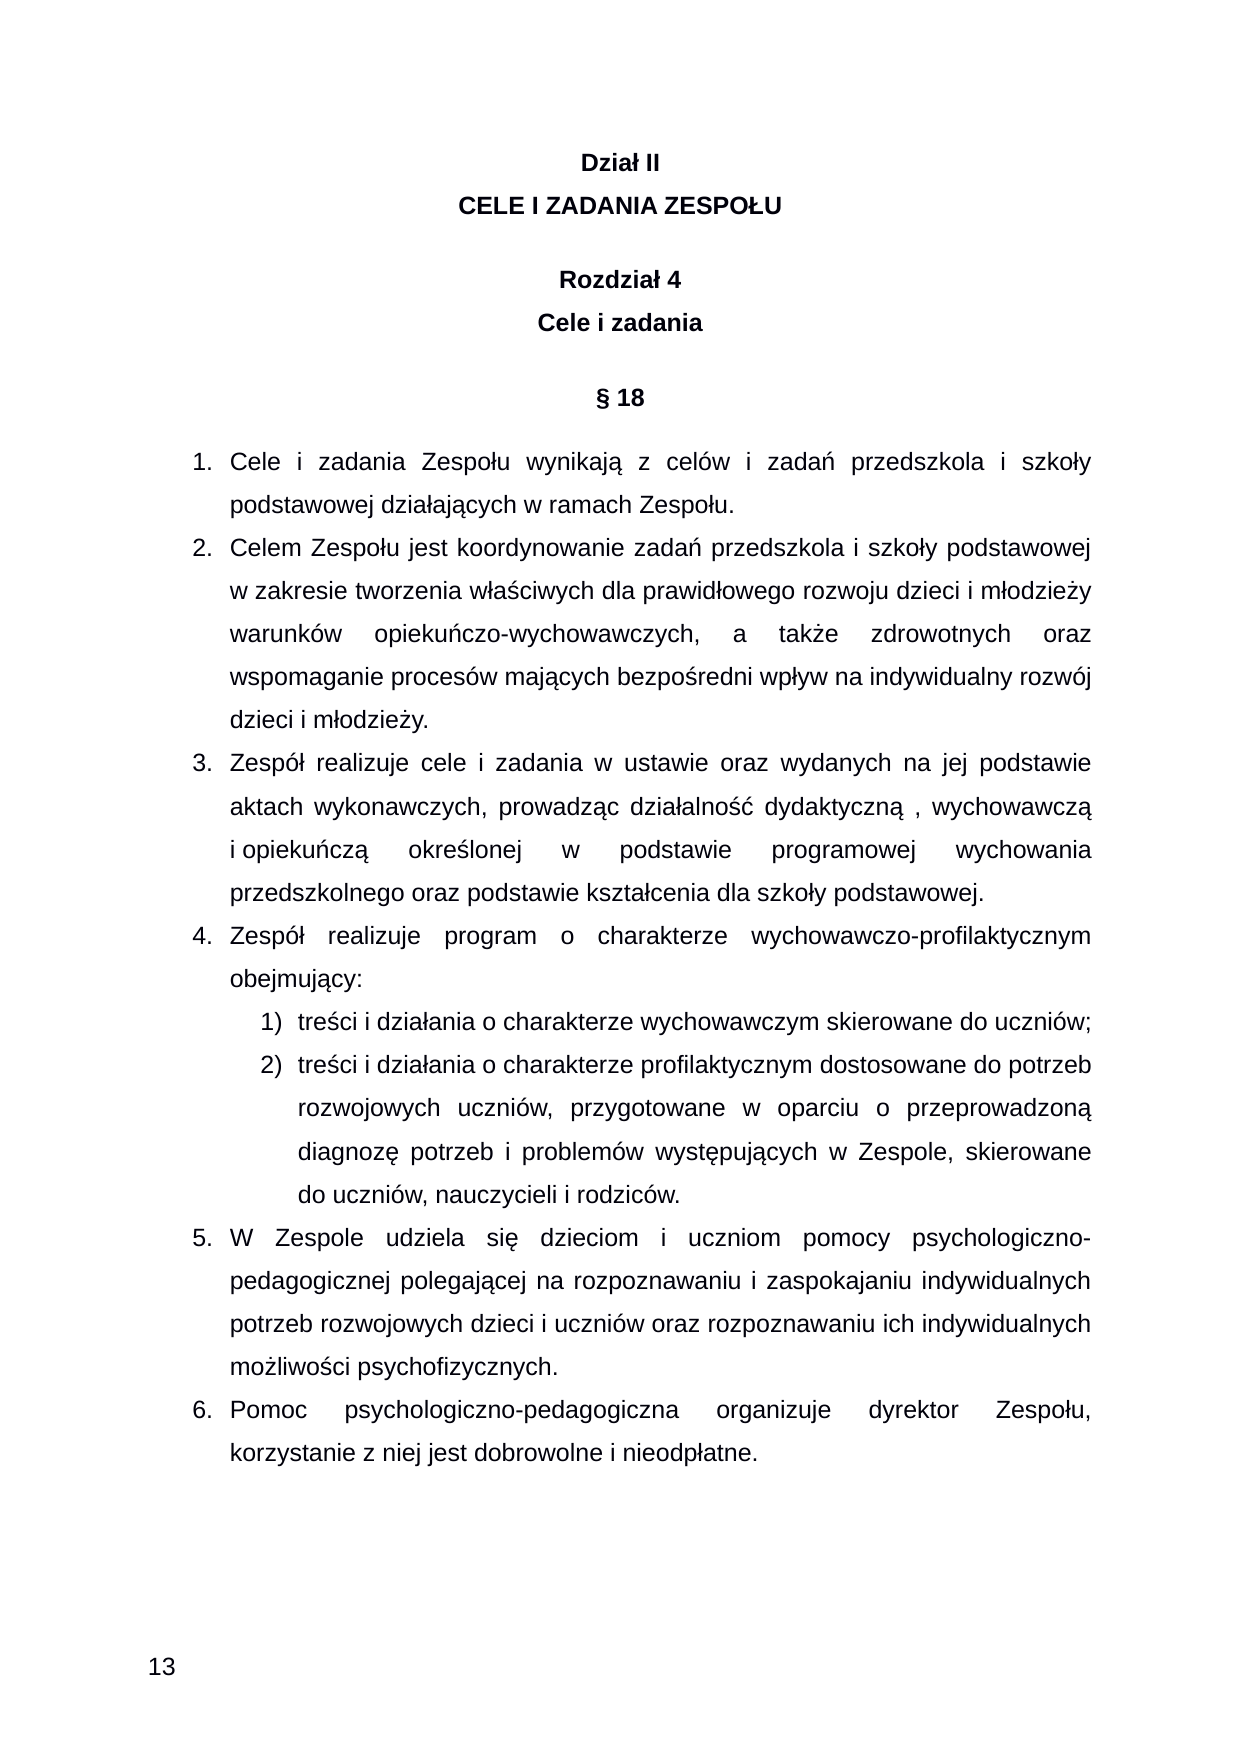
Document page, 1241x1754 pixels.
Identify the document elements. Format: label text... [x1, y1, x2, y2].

subtitle Zespół realizuje cele i zadania w ustawie oraz wydanych na jej podstawie aktach wykonawczych, prowadząc działalność dydaktyczną , wychowawczą i opiekuńczą określonej w podstawie programowej wychowania przedszkolnego oraz podstawie kształcenia dla szkoły podstawowej. [192, 748, 1093, 907]
subtitle CELE I ZADANIA ZESPOŁU [148, 191, 1093, 219]
subtitle Dział II [148, 148, 1093, 176]
text § 18 [148, 383, 1093, 411]
subtitle W Zespole udziela się dzieciom i uczniom pomocy psychologiczno-pedagogicznej polegającej na rozpoznawaniu i zaspokajaniu indywidualnych potrzeb rozwojowych dzieci i uczniów oraz rozpoznawaniu ich indywidualnych możliwości psychofizycznych. [192, 1223, 1093, 1381]
subtitle Cele i zadania [148, 308, 1093, 337]
subtitle Rozdział 4 [148, 265, 1093, 294]
subtitle Zespół realizuje program o charakterze wychowawczo-profilaktycznym obejmujący: [192, 921, 1093, 993]
subtitle Cele i zadania Zespołu wynikają z celów i zadań przedszkola i szkoły podstawowej działających w ramach Zespołu. [192, 447, 1093, 518]
subtitle Celem Zespołu jest koordynowanie zadań przedszkola i szkoły podstawowej w zakresie tworzenia właściwych dla prawidłowego rozwoju dzieci i młodzieży warunków opiekuńczo-wychowawczych, a także zdrowotnych oraz wspomaganie procesów mających bezpośredni wpływ na indywidualny rozwój dzieci i młodzieży. [192, 533, 1093, 734]
subtitle treści i działania o charakterze profilaktycznym dostosowane do potrzeb rozwojowych uczniów, przygotowane w oparciu o przeprowadzoną diagnozę potrzeb i problemów występujących w Zespole, skierowane do uczniów, nauczycieli i rodziców. [260, 1050, 1093, 1208]
subtitle Pomoc psychologiczno-pedagogiczna organizuje dyrektor Zespołu, korzystanie z niej jest dobrowolne i nieodpłatne. [192, 1395, 1093, 1467]
subtitle treści i działania o charakterze wychowawczym skierowane do uczniów; [260, 1007, 1093, 1036]
